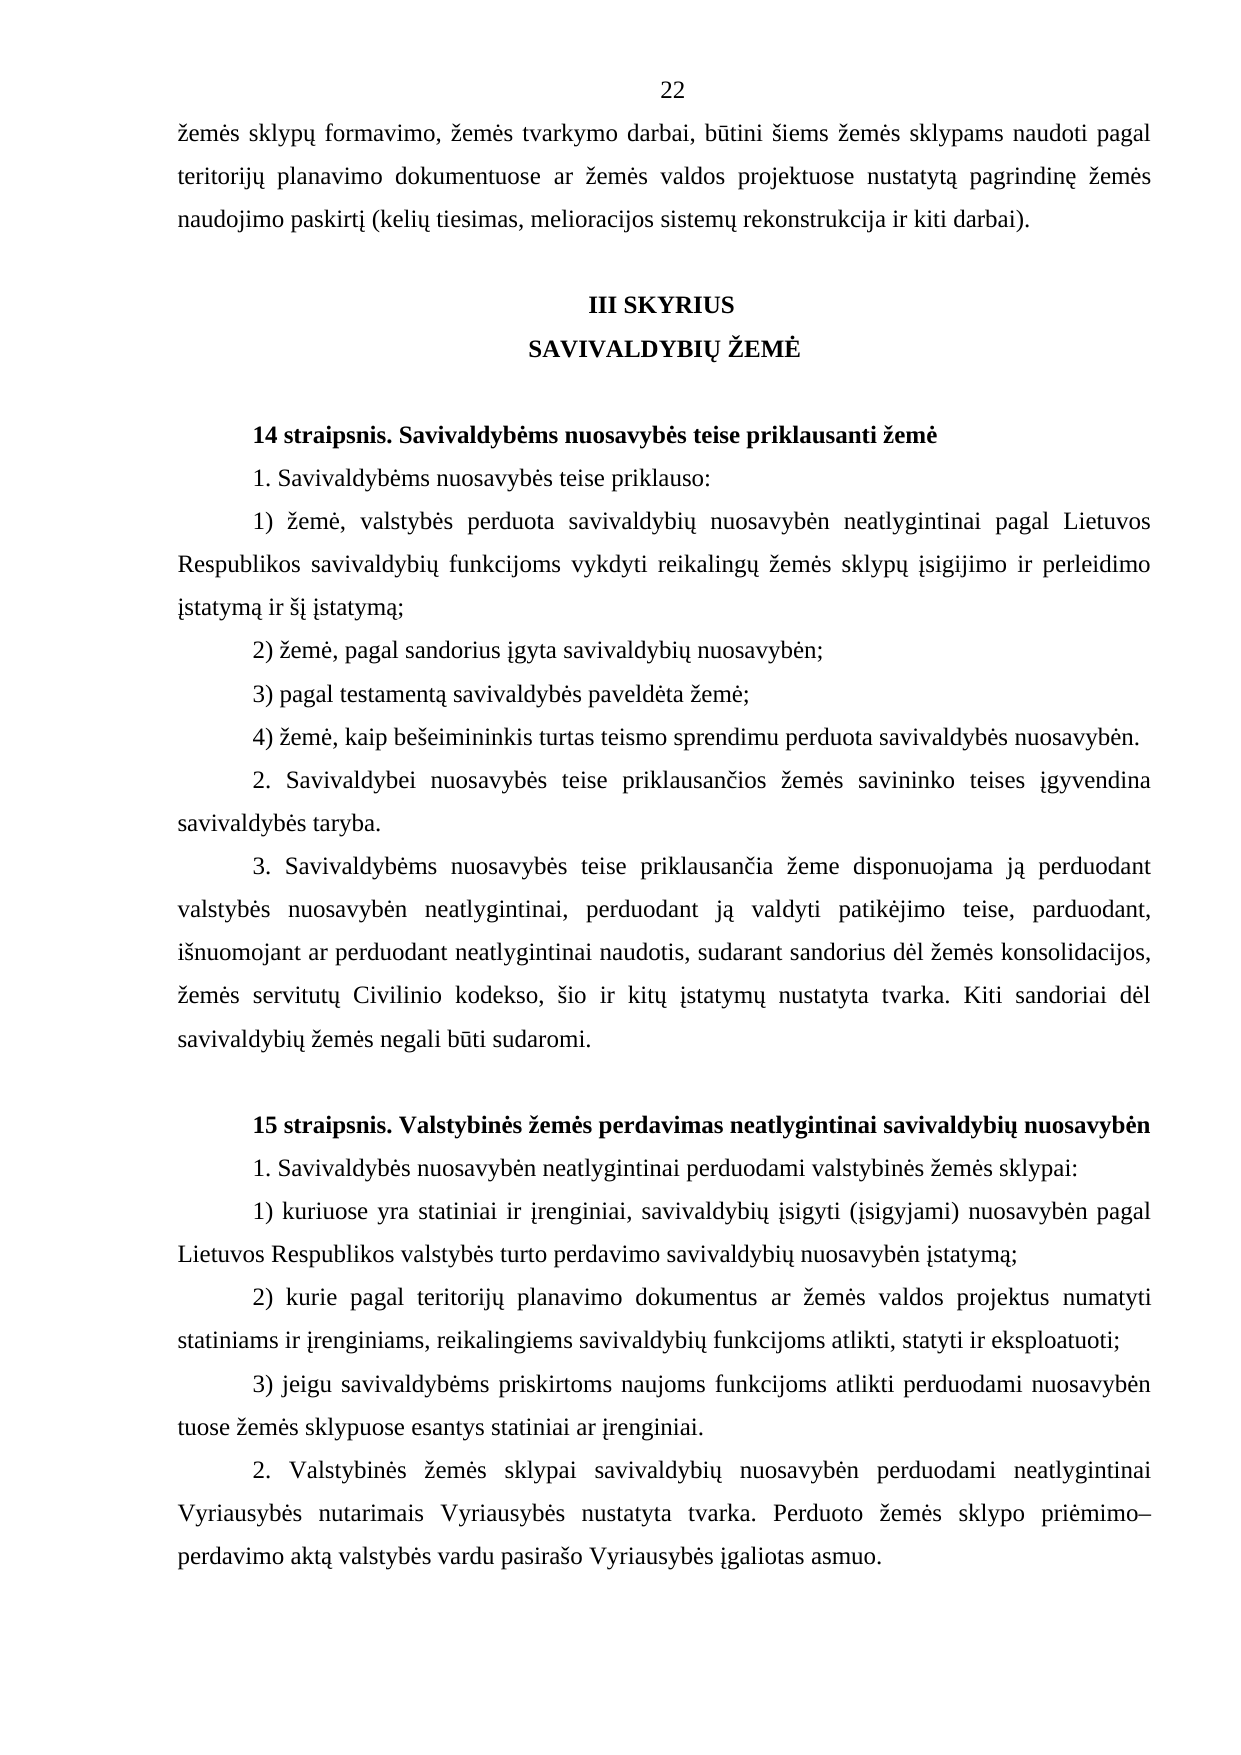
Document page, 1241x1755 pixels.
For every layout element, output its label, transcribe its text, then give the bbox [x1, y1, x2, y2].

text 2. Savivaldybei nuosavybės teise priklausančios žemės savininko teises įgyvendina savivaldybės taryba. [177, 765, 1152, 837]
text 1) kuriuose yra statiniai ir įrenginiai, savivaldybių įsigyti (įsigyjami) nuosavybėn pagal Lietuvos Respublikos valstybės turto perdavimo savivaldybių nuosavybėn įstatymą; [177, 1196, 1152, 1268]
text III skyrius [177, 291, 1152, 319]
text 3) jeigu savivaldybėms priskirtoms naujoms funkcijoms atlikti perduodami nuosavybėn tuose žemės sklypuose esantys statiniai ar įrenginiai. [177, 1369, 1152, 1441]
text 15 straipsnis. Valstybinės žemės perdavimas neatlygintinai savivaldybių nuosavybėn [177, 1110, 1152, 1139]
text 3. Savivaldybėms nuosavybės teise priklausančia žeme disponuojama ją perduodant valstybės nuosavybėn neatlygintinai, perduodant ją valdyti patikėjimo teise, parduodant, išnuomojant ar perduodant neatlygintinai naudotis, sudarant sandorius dėl žemės konsolidacijos, žemės servitutų Civilinio kodekso, šio ir kitų įstatymų nustatyta tvarka. Kiti sandoriai dėl savivaldybių žemės negali būti sudaromi. [177, 851, 1152, 1052]
text 14 straipsnis. Savivaldybėms nuosavybės teise priklausanti žemė [177, 420, 1152, 449]
text 4) žemė, kaip bešeimininkis turtas teismo sprendimu perduota savivaldybės nuosavybėn. [177, 722, 1152, 751]
text 2) žemė, pagal sandorius įgyta savivaldybių nuosavybėn; [177, 636, 1152, 664]
text 3) pagal testamentą savivaldybės paveldėta žemė; [177, 679, 1152, 707]
text 1. Savivaldybėms nuosavybės teise priklauso: [177, 463, 1152, 492]
text 2. Valstybinės žemės sklypai savivaldybių nuosavybėn perduodami neatlygintinai Vyriausybės nutarimais Vyriausybės nustatyta tvarka. Perduoto žemės sklypo priėmimo–perdavimo aktą valstybės vardu pasirašo Vyriausybės įgaliotas asmuo. [177, 1455, 1152, 1570]
text žemės sklypų formavimo, žemės tvarkymo darbai, būtini šiems žemės sklypams naudoti pagal teritorijų planavimo dokumentuose ar žemės valdos projektuose nustatytą pagrindinę žemės naudojimo paskirtį (kelių tiesimas, melioracijos sistemų rekonstrukcija ir kiti darbai). [177, 118, 1152, 233]
text 1) žemė, valstybės perduota savivaldybių nuosavybėn neatlygintinai pagal Lietuvos Respublikos savivaldybių funkcijoms vykdyti reikalingų žemės sklypų įsigijimo ir perleidimo įstatymą ir šį įstatymą; [177, 506, 1152, 621]
text 1. Savivaldybės nuosavybėn neatlygintinai perduodami valstybinės žemės sklypai: [177, 1153, 1152, 1182]
text 2) kurie pagal teritorijų planavimo dokumentus ar žemės valdos projektus numatyti statiniams ir įrenginiams, reikalingiems savivaldybių funkcijoms atlikti, statyti ir eksploatuoti; [177, 1282, 1152, 1354]
text Savivaldybių žemė [177, 334, 1152, 362]
